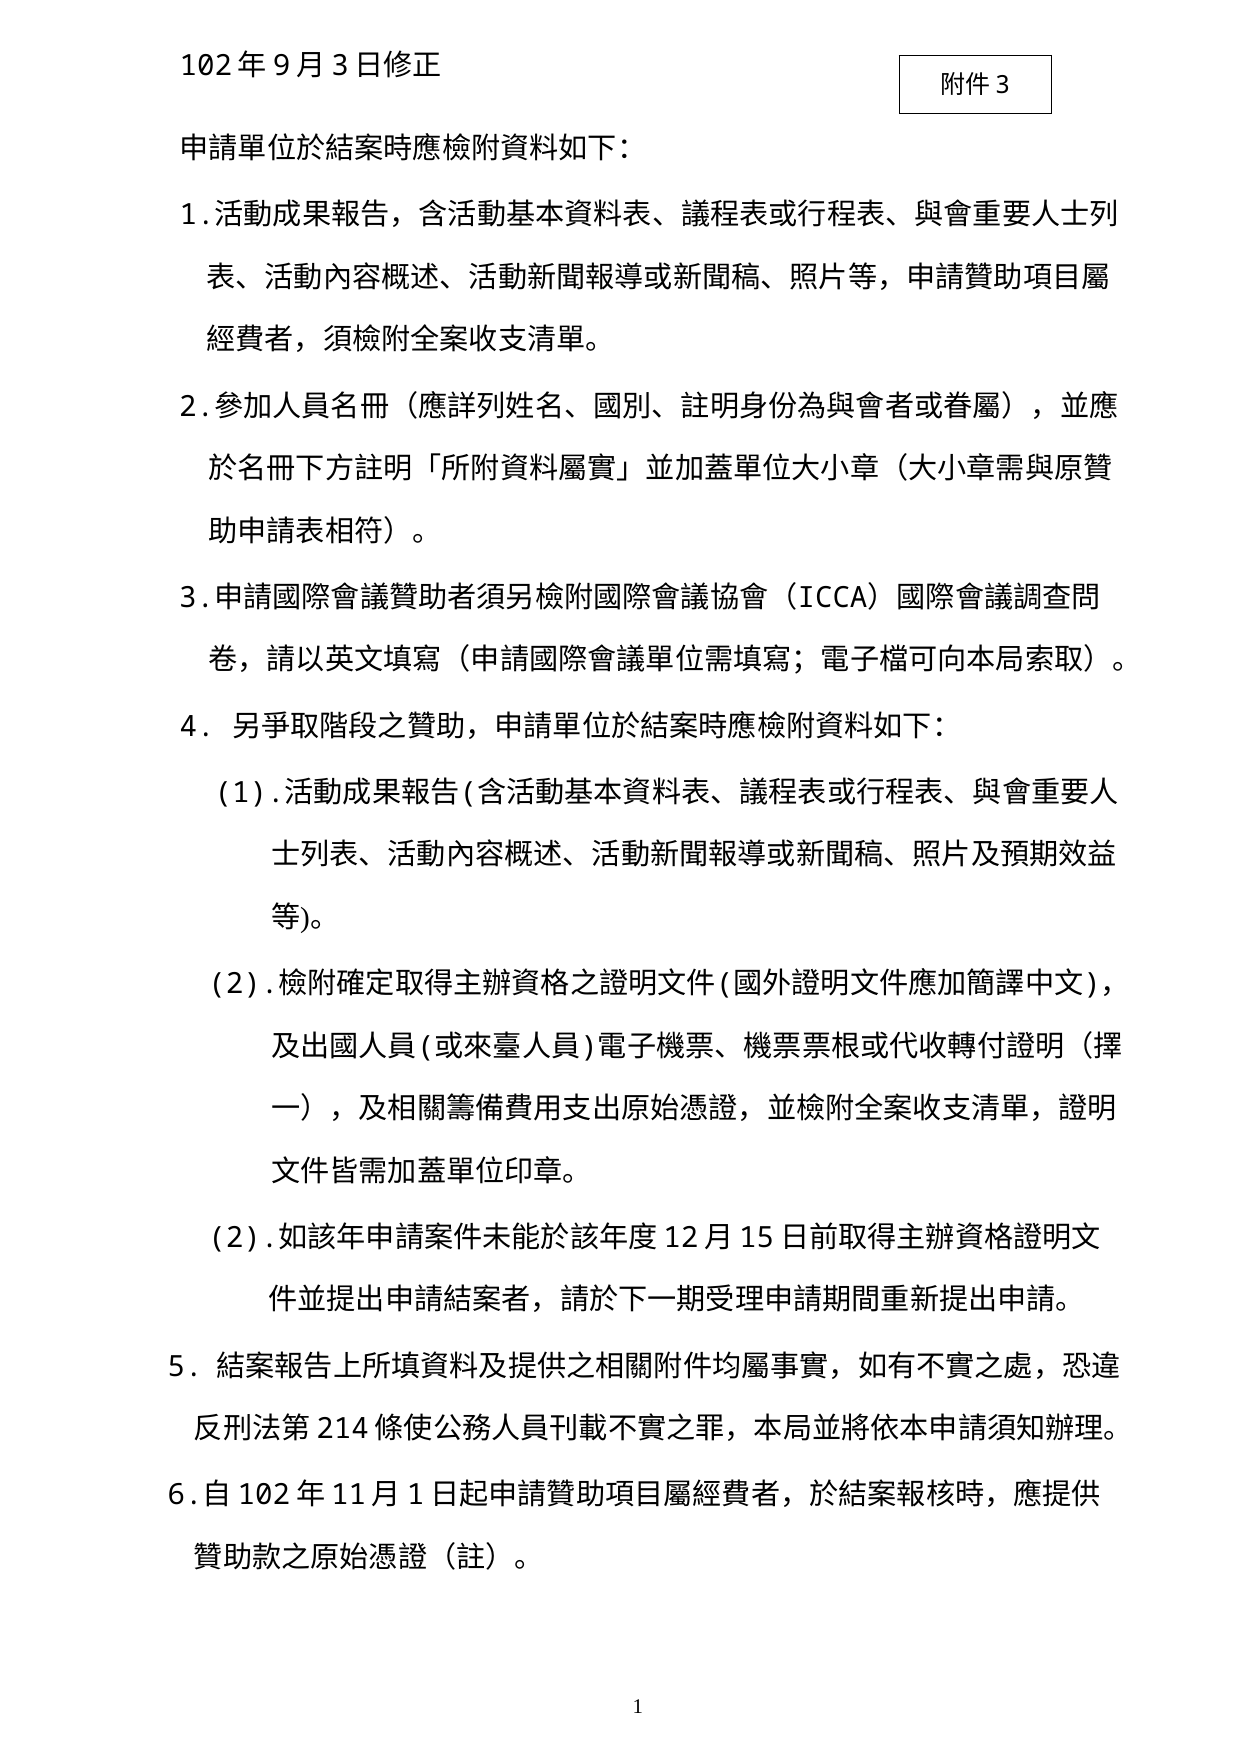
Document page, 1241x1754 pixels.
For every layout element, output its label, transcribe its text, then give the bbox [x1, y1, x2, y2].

text (2).檢附確定取得主辦資格之證明文件(國外證明文件應加簡譯中文)，及出國人員(或來臺人員)電子機票、機票票根或代收轉付證明（擇一），及相關籌備費用支出原始憑證，並檢附全案收支清單，證明文件皆需加蓋單位印章。 [208, 943, 1125, 1193]
text 申請單位於結案時應檢附資料如下： [179, 108, 1125, 171]
text 5. 結案報告上所填資料及提供之相關附件均屬事實，如有不實之處，恐違反刑法第214條使公務人員刊載不實之罪，本局並將依本申請須知辦理。 [150, 1326, 1125, 1451]
text 4. 另爭取階段之贊助，申請單位於結案時應檢附資料如下： [179, 686, 1125, 748]
text 102年9月3日修正 [179, 41, 1125, 114]
text (1).活動成果報告(含活動基本資料表、議程表或行程表、與會重要人士列表、活動內容概述、活動新聞報導或新聞稿、照片及預期效益等)。 [179, 752, 1125, 940]
text 2.參加人員名冊（應詳列姓名、國別、註明身份為與會者或眷屬），並應於名冊下方註明「所附資料屬實」並加蓋單位大小章（大小章需與原贊助申請表相符）。 [179, 366, 1125, 553]
text (2).如該年申請案件未能於該年度12月15日前取得主辦資格證明文件並提出申請結案者，請於下一期受理申請期間重新提出申請。 [208, 1197, 1125, 1322]
text 3.申請國際會議贊助者須另檢附國際會議協會（ICCA）國際會議調查問卷，請以英文填寫（申請國際會議單位需填寫；電子檔可向本局索取）。 [179, 557, 1125, 682]
text 6.自102年11月1日起申請贊助項目屬經費者，於結案報核時，應提供贊助款之原始憑證（註）。 [150, 1455, 1125, 1580]
text 附件3 [908, 64, 1042, 101]
text 1.活動成果報告，含活動基本資料表、議程表或行程表、與會重要人士列表、活動內容概述、活動新聞報導或新聞稿、照片等，申請贊助項目屬經費者，須檢附全案收支清單。 [179, 175, 1125, 362]
